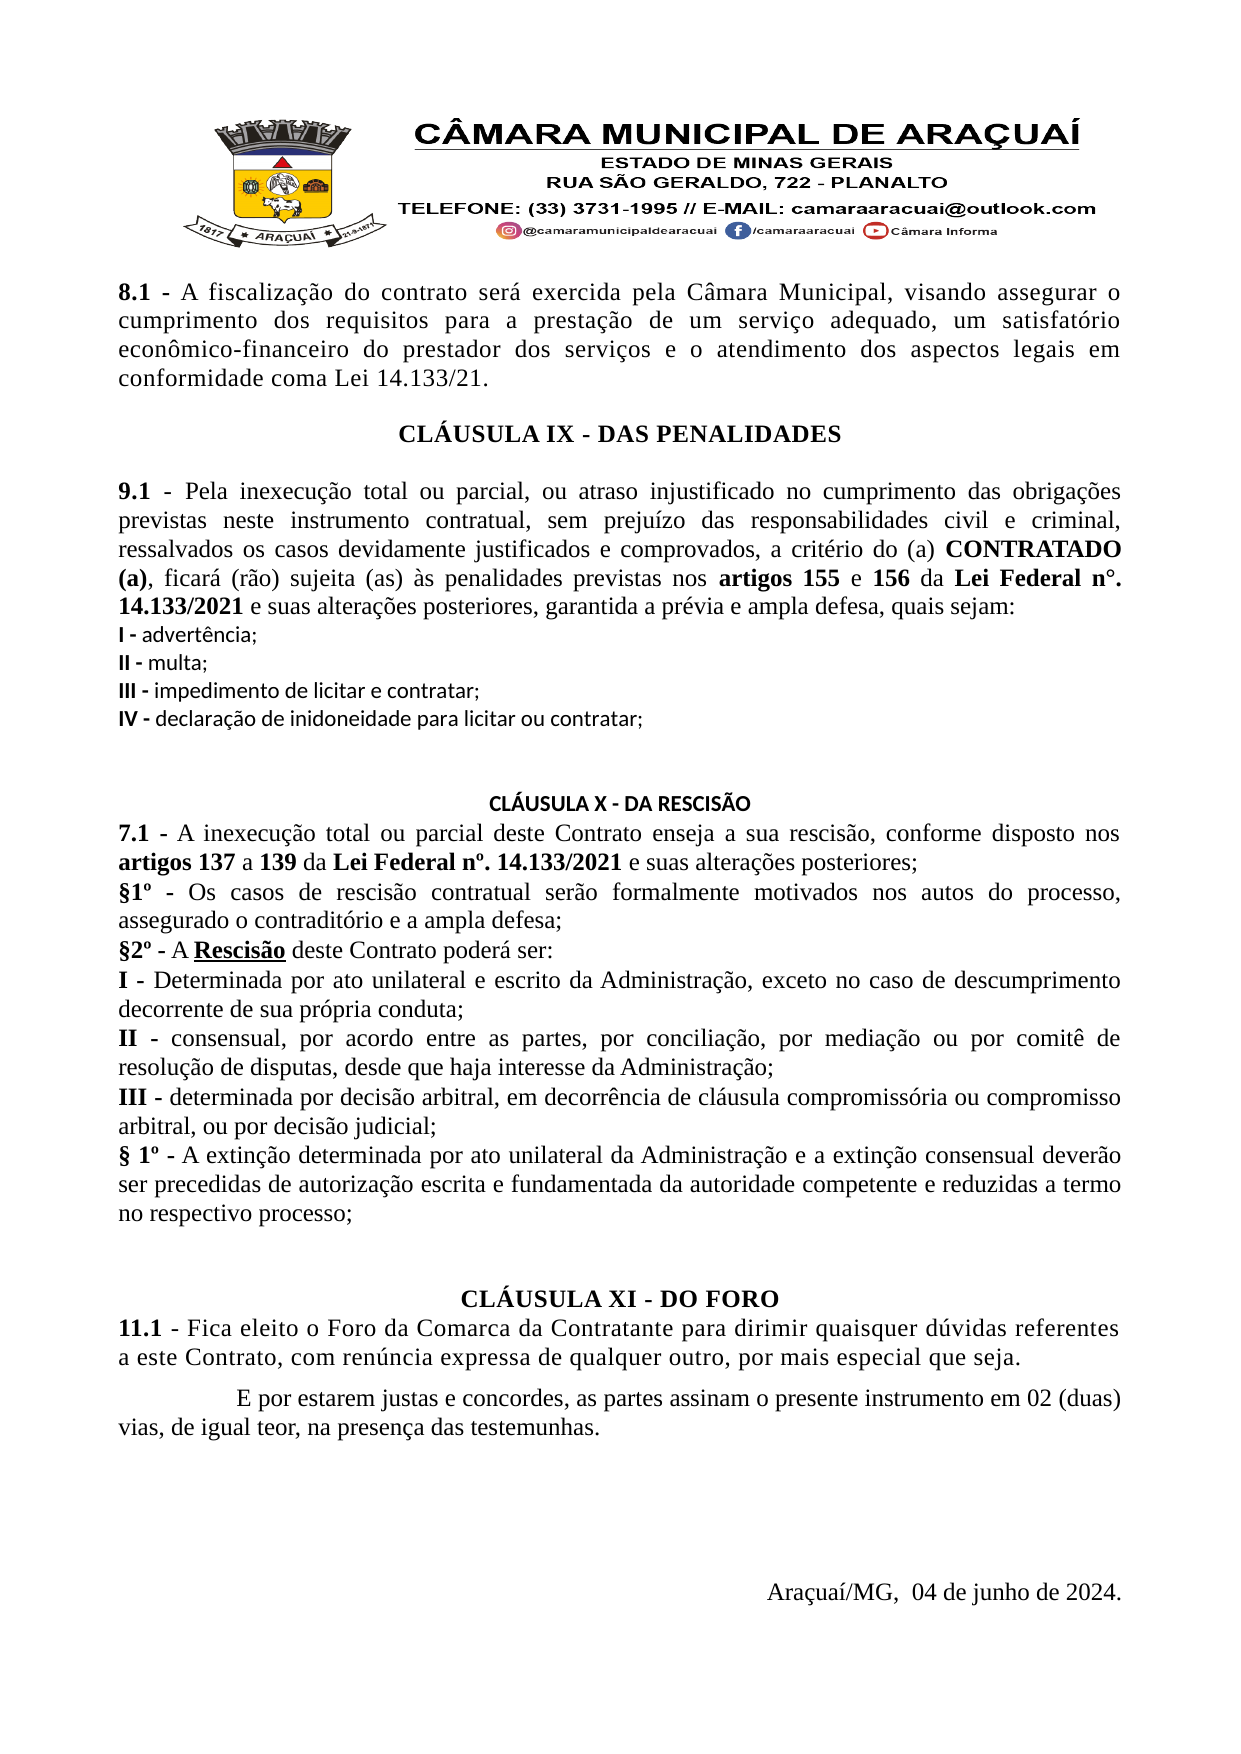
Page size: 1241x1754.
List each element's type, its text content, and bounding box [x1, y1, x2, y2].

text 7.1 - A inexecução total ou parcial deste Contrato enseja a sua rescisão, conforme disposto nos artigos 137 a 139 da Lei Federal nº. 14.133/2021 e suas alterações posteriores; [118, 818, 1122, 876]
text I - Determinada por ato unilateral e escrito da Administração, exceto no caso de descumprimento decorrente de sua própria conduta; [118, 965, 1122, 1022]
text E por estarem justas e concordes, as partes assinam o presente instrumento em 02 (duas) vias, de igual teor, na presença das testemunhas. [118, 1383, 1122, 1441]
text 9.1 - Pela inexecução total ou parcial, ou atraso injustificado no cumprimento das obrigações previstas neste instrumento contratual, sem prejuízo das responsabilidades civil e criminal, ressalvados os casos devidamente justificados e comprovados, a critério do (a) CONTRATADO (a), ficará (rão) sujeita (as) às penalidades previstas nos artigos 155 e 156 da Lei Federal n°. 14.133/2021 e suas alterações posteriores, garantida a prévia e ampla defesa, quais sejam: [118, 476, 1122, 620]
list 8.1 - A fiscalização do contrato será exercida pela Câmara Municipal, visando assegurar o cumprimento dos requisitos para a prestação de um serviço adequado, um satisfatório econômico-financeiro do prestador dos serviços e o atendimento dos aspectos legais em conformidade coma Lei 14.133/21. [118, 277, 1122, 392]
text I - advertência; [118, 620, 1122, 648]
picture [118, 118, 1161, 248]
text II - multa; [118, 648, 1122, 676]
text 11.1 - Fica eleito o Foro da Comarca da Contratante para dirimir quaisquer dúvidas referentes a este Contrato, com renúncia expressa de qualquer outro, por mais especial que seja. [118, 1313, 1122, 1371]
text CLÁUSULA XI - DO FORO [118, 1284, 1122, 1313]
text III - determinada por decisão arbitral, em decorrência de cláusula compromissória ou compromisso arbitral, ou por decisão judicial; [118, 1082, 1122, 1139]
text II - consensual, por acordo entre as partes, por conciliação, por mediação ou por comitê de resolução de disputas, desde que haja interesse da Administração; [118, 1023, 1122, 1081]
text §1º - Os casos de rescisão contratual serão formalmente motivados nos autos do processo, assegurado o contraditório e a ampla defesa; [118, 877, 1122, 934]
text § 1º - A extinção determinada por ato unilateral da Administração e a extinção consensual deverão ser precedidas de autorização escrita e fundamentada da autoridade competente e reduzidas a termo no respectivo processo; [118, 1141, 1122, 1227]
text CLÁUSULA IX - DAS PENALIDADES [118, 419, 1122, 448]
text IV - declaração de inidoneidade para licitar ou contratar; [118, 704, 1122, 732]
text CLÁUSULA X - DA RESCISÃO [118, 789, 1122, 817]
text III - impedimento de licitar e contratar; [118, 676, 1122, 704]
text Araçuaí/MG, 04 de junho de 2024. [118, 1577, 1122, 1606]
text §2º - A Rescisão deste Contrato poderá ser: [118, 935, 1122, 964]
